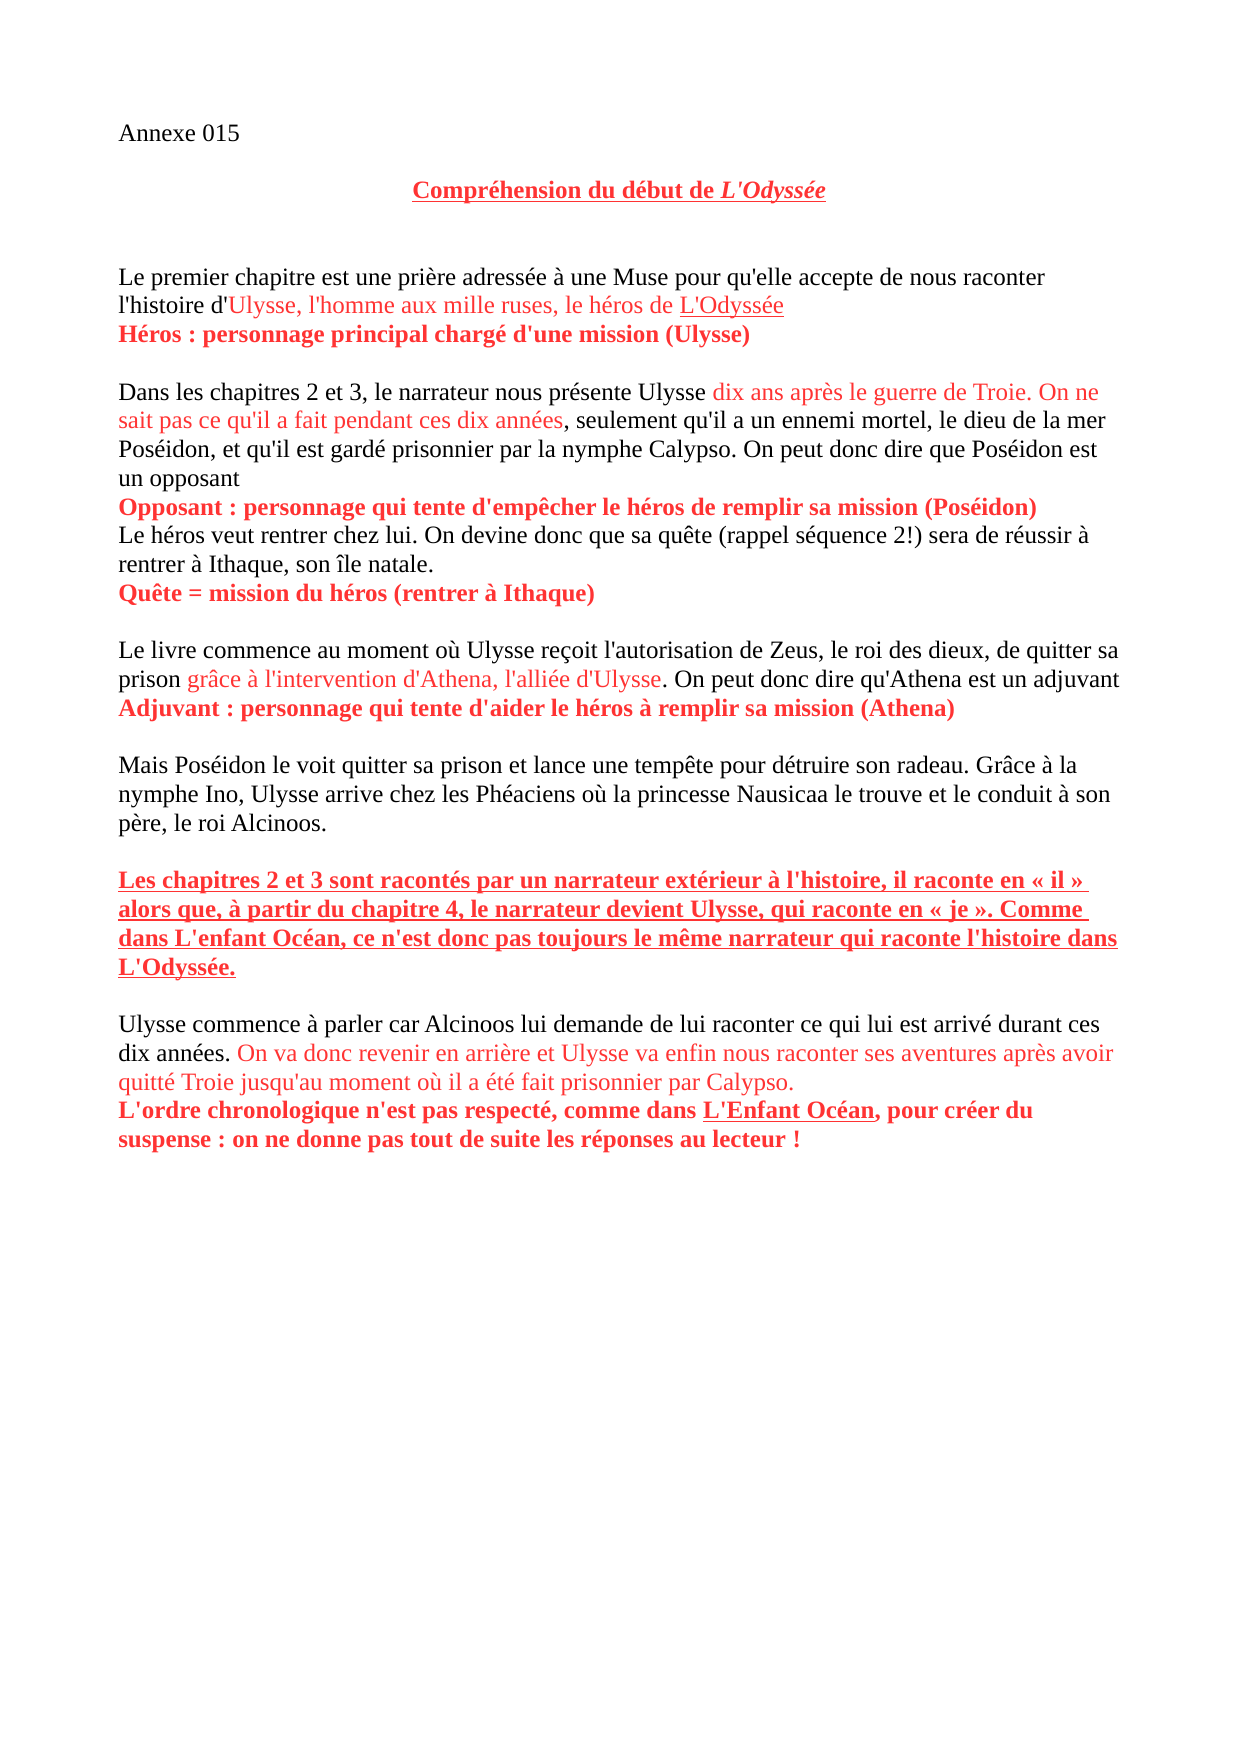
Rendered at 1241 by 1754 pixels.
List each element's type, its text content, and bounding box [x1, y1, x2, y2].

text Compréhension du début de L'Odyssée [118, 176, 1122, 204]
text Quête = mission du héros (rentrer à Ithaque) [118, 578, 1122, 607]
text L'ordre chronologique n'est pas respecté, comme dans L'Enfant Océan, pour créer du suspense : on ne donne pas tout de suite les réponses au lecteur ! [118, 1096, 1122, 1153]
text Annexe 015 [118, 118, 1122, 147]
text Le livre commence au moment où Ulysse reçoit l'autorisation de Zeus, le roi des dieux, de quitter sa prison grâce à l'intervention d'Athena, l'alliée d'Ulysse. On peut donc dire qu'Athena est un adjuvant [118, 636, 1122, 693]
text Adjuvant : personnage qui tente d'aider le héros à remplir sa mission (Athena) [118, 693, 1122, 722]
text Les chapitres 2 et 3 sont racontés par un narrateur extérieur à l'histoire, il raconte en « il » alors que, à partir du chapitre 4, le narrateur devient Ulysse, qui raconte en « je ». Comme dans L'enfant Océan, ce n'est donc pas toujours le même narrateur qui raconte l'histoire dans L'Odyssée. [118, 866, 1122, 981]
text Dans les chapitres 2 et 3, le narrateur nous présente Ulysse dix ans après le guerre de Troie. On ne sait pas ce qu'il a fait pendant ces dix années, seulement qu'il a un ennemi mortel, le dieu de la mer Poséidon, et qu'il est gardé prisonnier par la nymphe Calypso. On peut donc dire que Poséidon est un opposant [118, 377, 1122, 492]
text Ulysse commence à parler car Alcinoos lui demande de lui raconter ce qui lui est arrivé durant ces dix années. On va donc revenir en arrière et Ulysse va enfin nous raconter ses aventures après avoir quitté Troie jusqu'au moment où il a été fait prisonnier par Calypso. [118, 1009, 1122, 1096]
text Opposant : personnage qui tente d'empêcher le héros de remplir sa mission (Poséidon) [118, 492, 1122, 521]
text Le premier chapitre est une prière adressée à une Muse pour qu'elle accepte de nous raconter l'histoire d'Ulysse, l'homme aux mille ruses, le héros de L'Odyssée [118, 262, 1122, 319]
text Héros : personnage principal chargé d'une mission (Ulysse) [118, 319, 1122, 348]
text Mais Poséidon le voit quitter sa prison et lance une tempête pour détruire son radeau. Grâce à la nymphe Ino, Ulysse arrive chez les Phéaciens où la princesse Nausicaa le trouve et le conduit à son père, le roi Alcinoos. [118, 751, 1122, 837]
text Le héros veut rentrer chez lui. On devine donc que sa quête (rappel séquence 2!) sera de réussir à rentrer à Ithaque, son île natale. [118, 521, 1122, 578]
